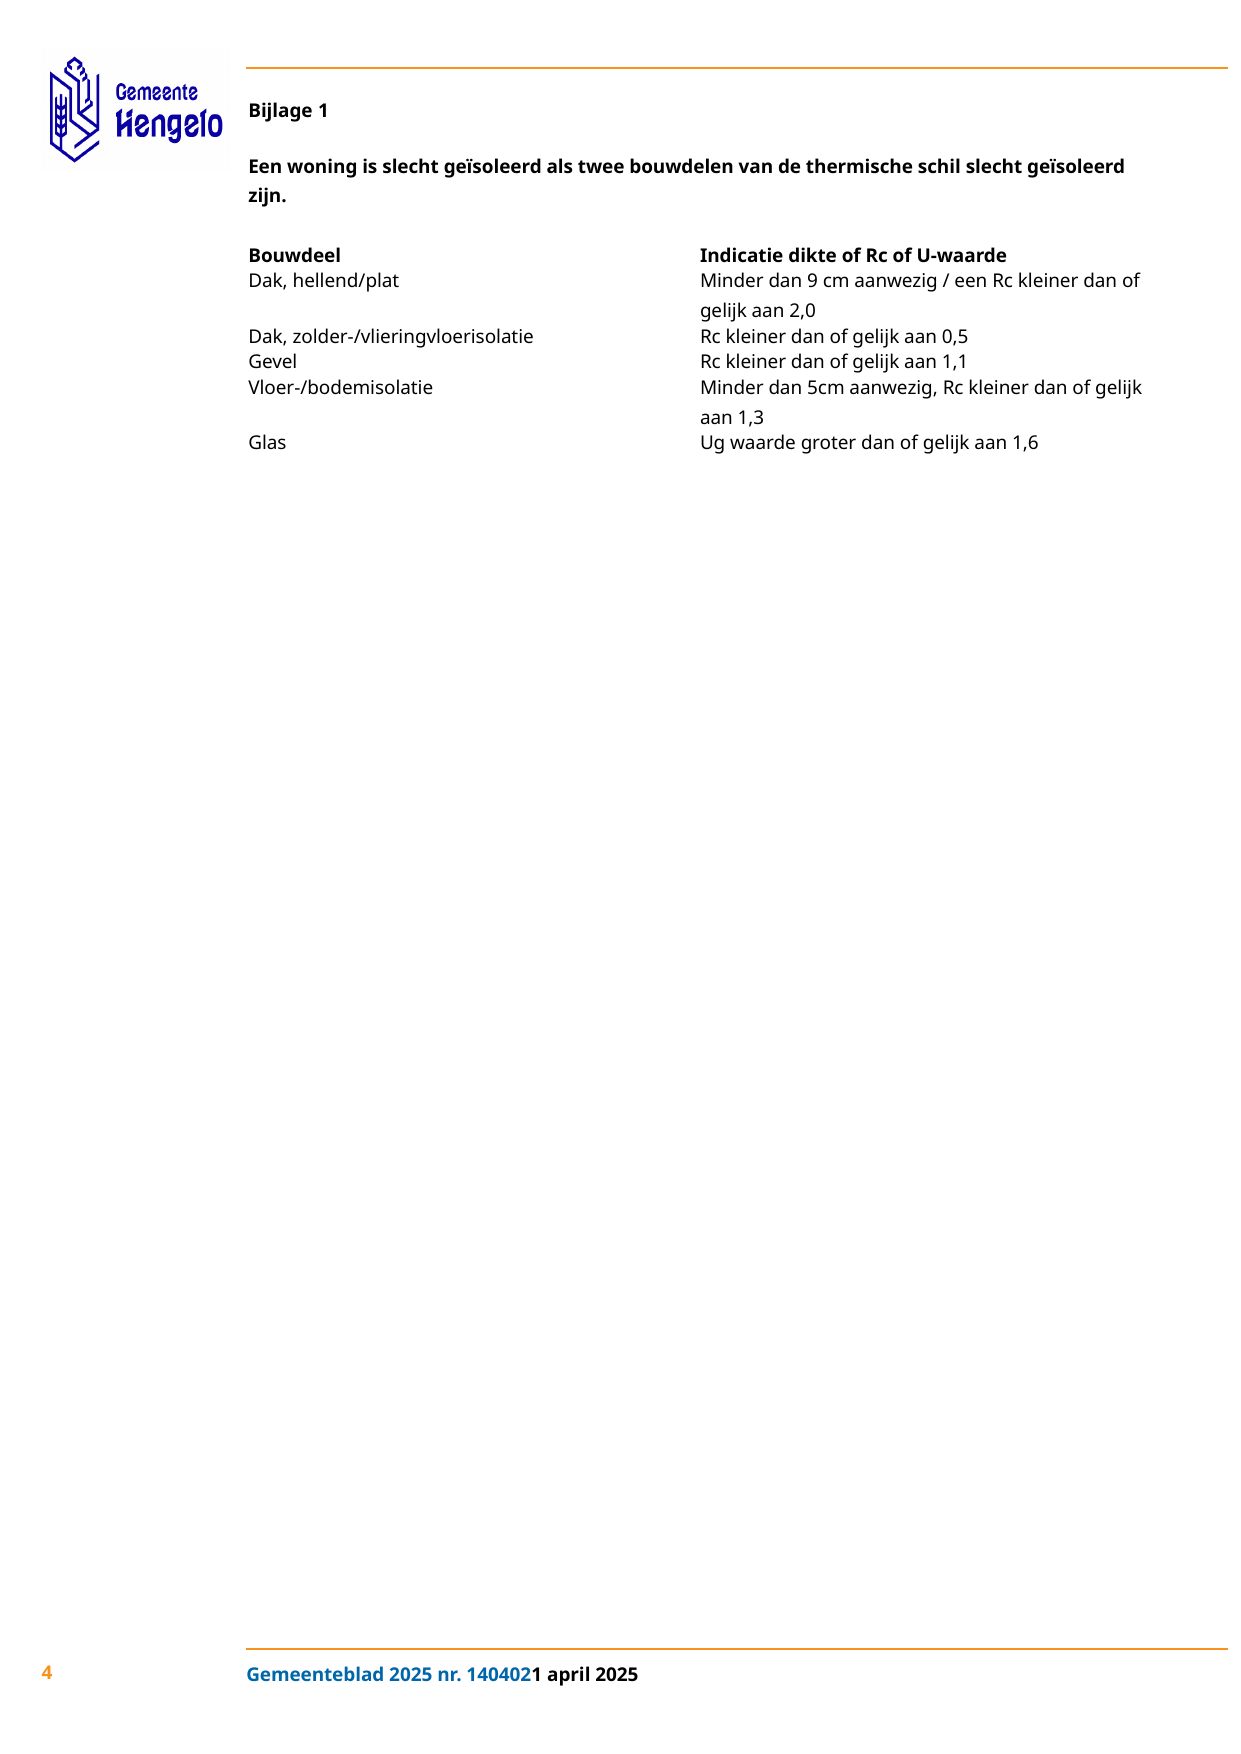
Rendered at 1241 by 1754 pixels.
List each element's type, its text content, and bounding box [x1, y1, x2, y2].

table_cell Ug waarde groter dan of gelijk aan 1,6 [700, 430, 1152, 455]
table_cell Minder dan 9 cm aanwezig / een Rc kleiner dan of gelijk aan 2,0 [700, 268, 1152, 323]
table_cell Gevel [248, 349, 700, 374]
table_cell Rc kleiner dan of gelijk aan 1,1 [700, 349, 1152, 374]
table_cell Dak, hellend/plat [248, 268, 700, 323]
table_header Indicatie dikte of Rc of U-waarde [700, 242, 1152, 267]
table_cell Rc kleiner dan of gelijk aan 0,5 [700, 323, 1152, 348]
text Bijlage 1 [248, 95, 1152, 123]
text Een woning is slecht geïsoleerd als twee bouwdelen van de thermische schil slecht geïsoleerd zijn. [248, 153, 1152, 208]
table_cell Glas [248, 430, 700, 455]
table_header Bouwdeel [248, 242, 700, 267]
table_cell Dak, zolder-/vlieringvloerisolatie [248, 323, 700, 348]
table_cell Minder dan 5cm aanwezig, Rc kleiner dan of gelijk aan 1,3 [700, 374, 1152, 429]
picture [41, 47, 231, 172]
table_cell Vloer-/bodemisolatie [248, 374, 700, 429]
